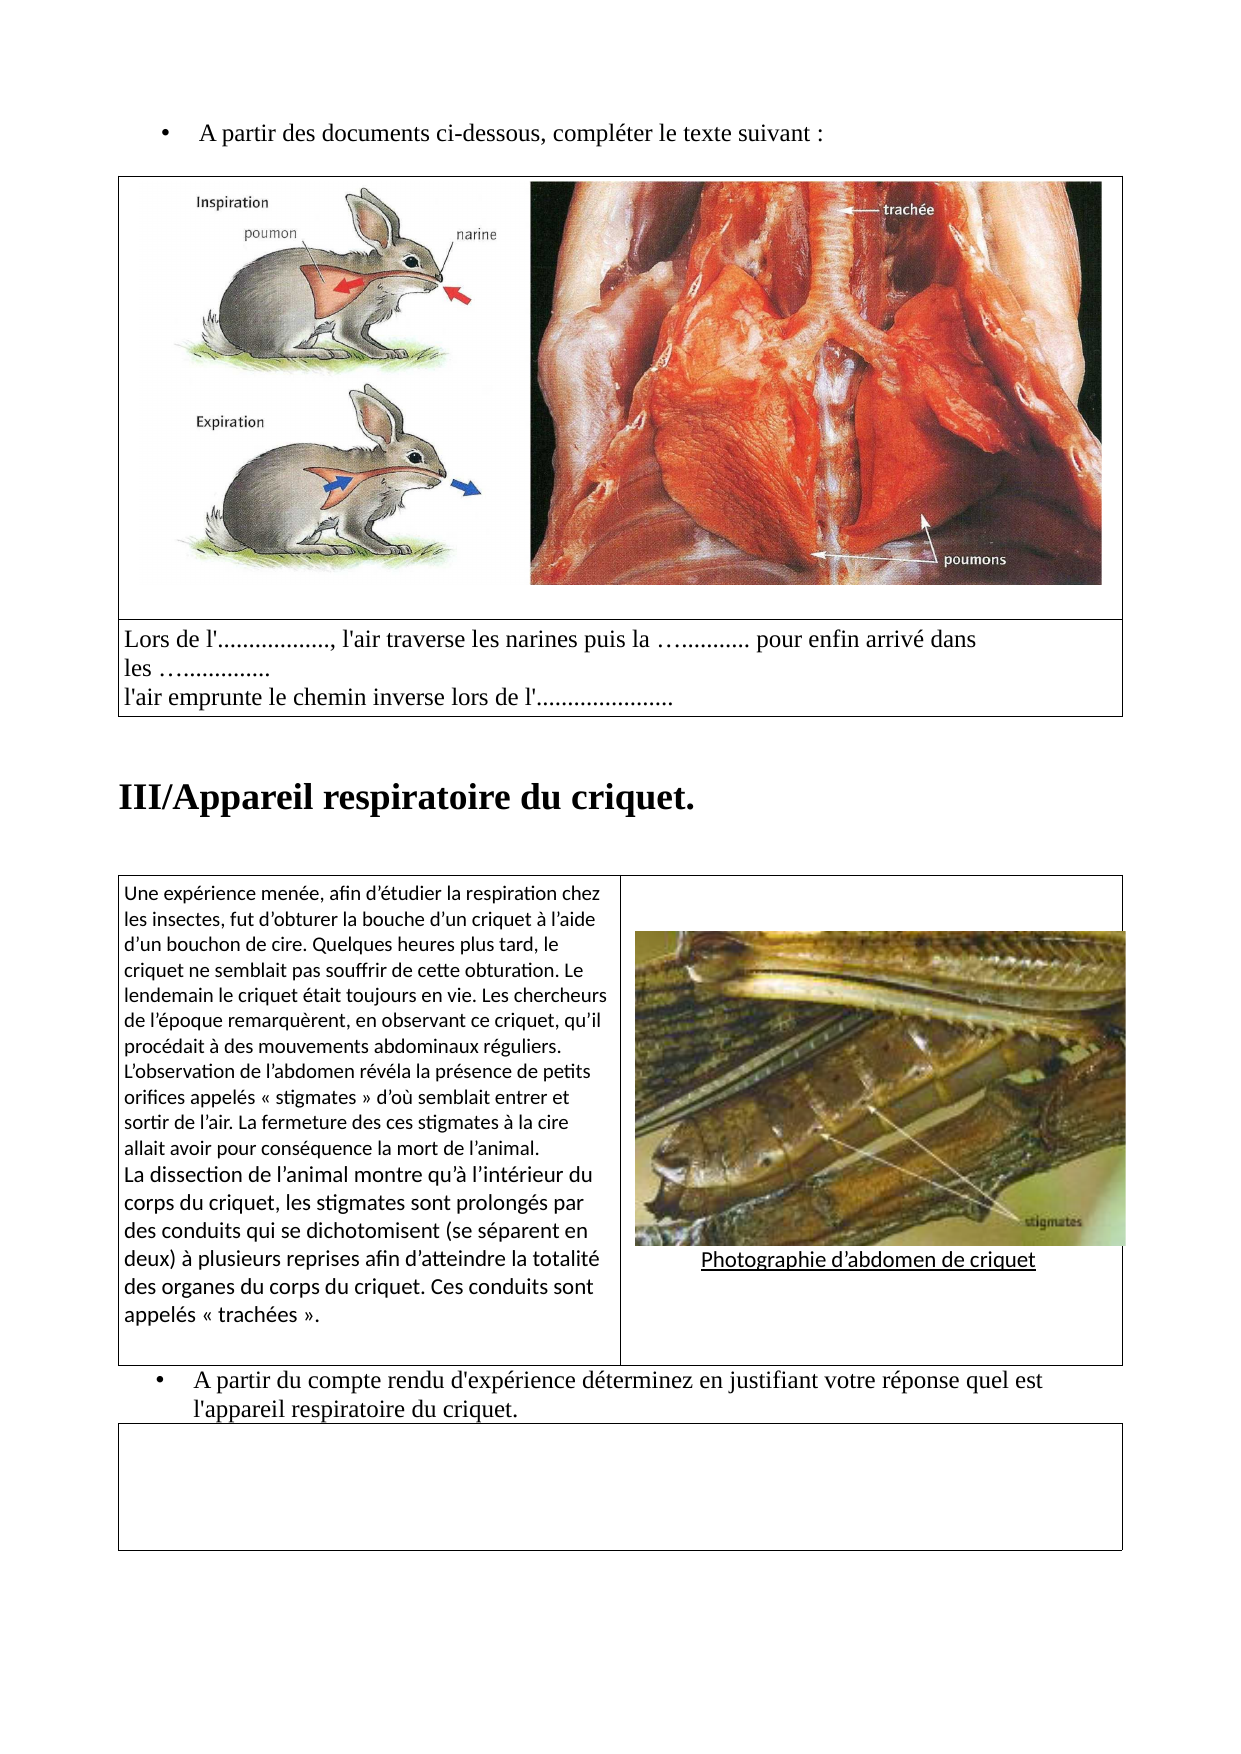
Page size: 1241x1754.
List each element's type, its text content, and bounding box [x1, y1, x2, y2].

table_header Photographie d’abdomen de criquet [621, 876, 1122, 1365]
list A partir des documents ci-dessous, compléter le texte suivant : [161, 118, 1122, 147]
table_header Une expérience menée, afin d’étudier la respiration chez les insectes, fut d’obturer la bouche d’un criquet à l’aide d’un bouchon de cire. Quelques heures plus tard, le criquet ne semblait pas souffrir de cette obturation. Le lendemain le criquet était toujours en vie. Les chercheurs de l’époque remarquèrent, en observant ce criquet, qu’il procédait à des mouvements abdominaux réguliers. L’observation de l’abdomen révéla la présence de petits orifices appelés « stigmates » d’où semblait entrer et sortir de l’air. La fermeture des ces stigmates à la cire allait avoir pour conséquence la mort de l’animal. La dissection de l’animal montre qu’à l’intérieur du corps du criquet, les stigmates sont prolongés par des conduits qui se dichotomisent (se séparent en deux) à plusieurs reprises afin d’atteindre la totalité des organes du corps du criquet. Ces conduits sont appelés « trachées ». [119, 876, 620, 1365]
table_header [119, 1424, 1122, 1549]
picture [138, 181, 1102, 585]
text III/Appareil respiratoire du criquet. [118, 774, 1122, 817]
table_cell Lors de l'.................., l'air traverse les narines puis la …........... pour enfin arrivé dans les ….............. l'air emprunte le chemin inverse lors de l'...................... [119, 620, 1122, 716]
list A partir du compte rendu d'expérience déterminez en justifiant votre réponse quel est l'appareil respiratoire du criquet. [156, 1366, 1122, 1423]
table_header [119, 177, 1122, 619]
